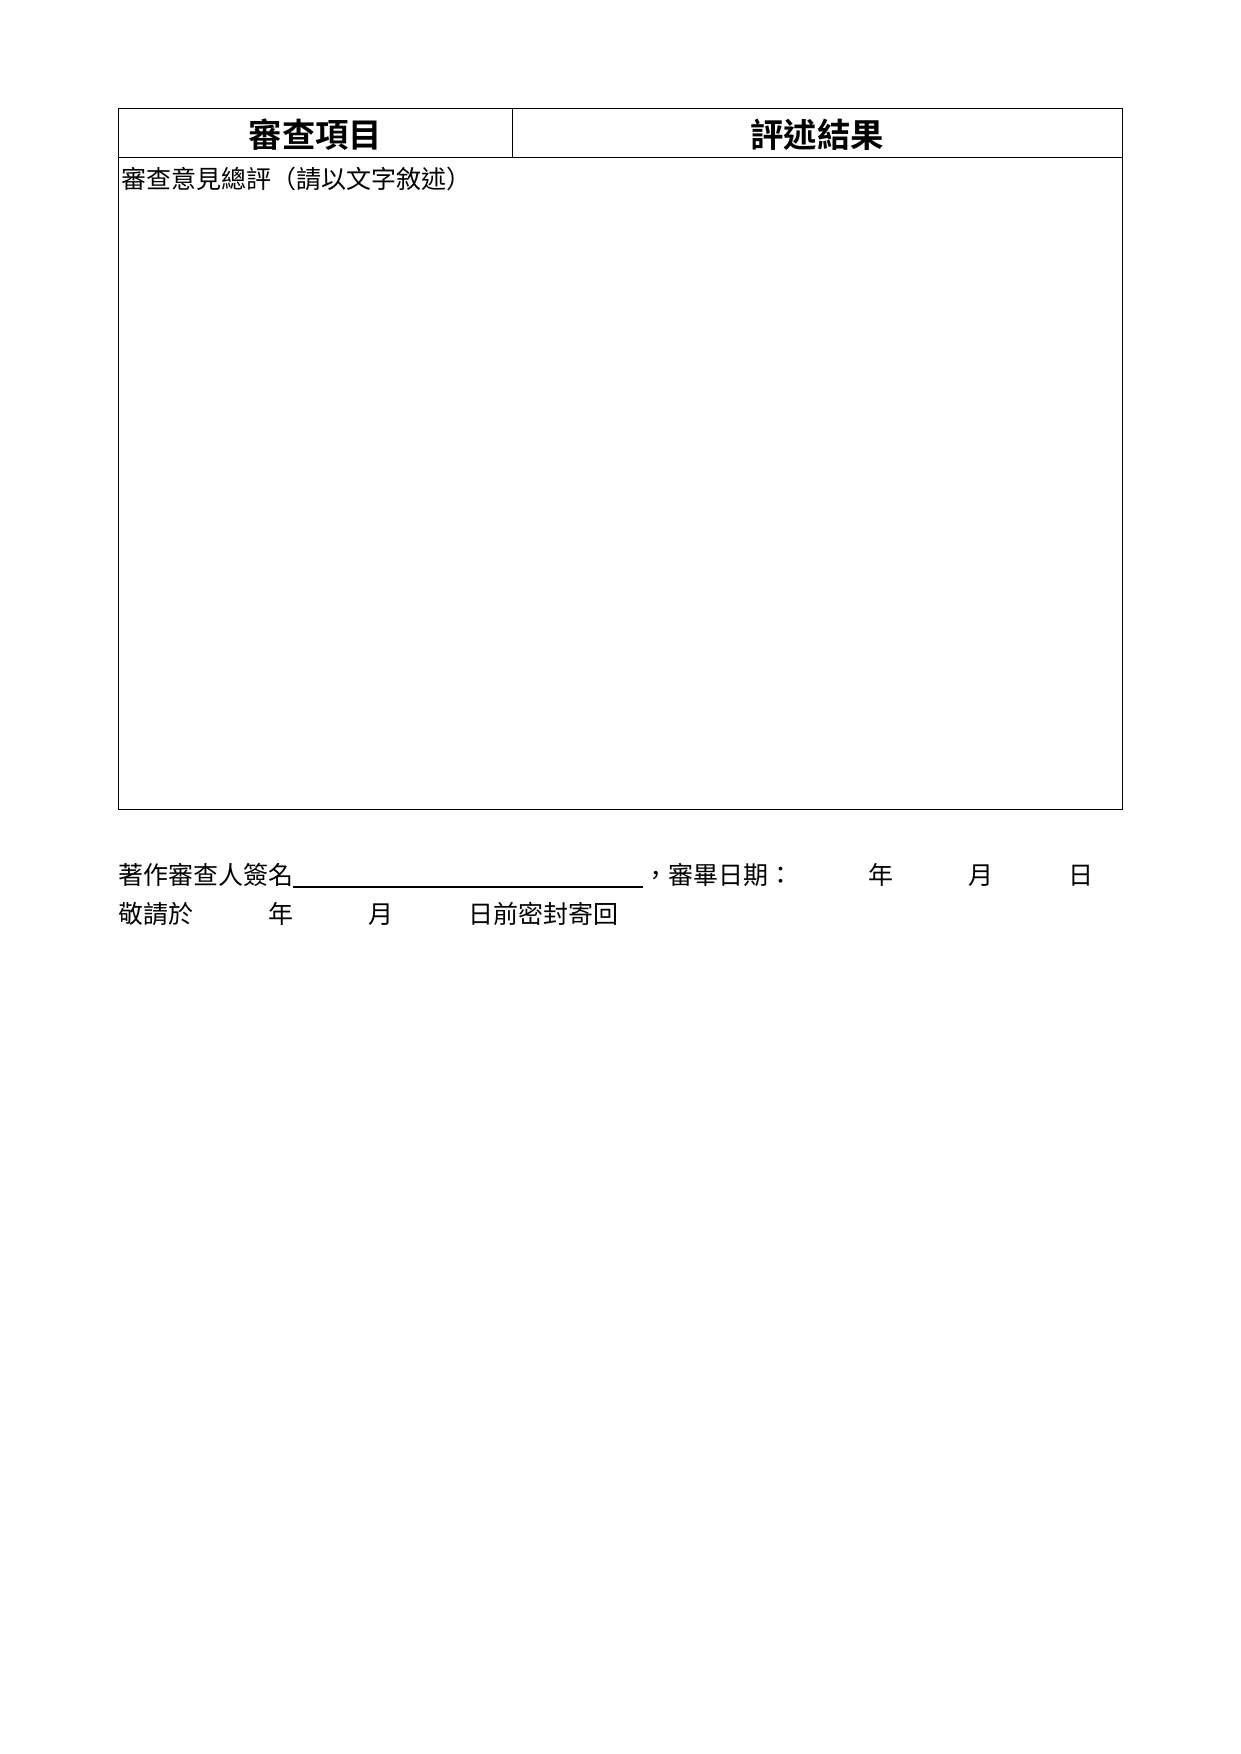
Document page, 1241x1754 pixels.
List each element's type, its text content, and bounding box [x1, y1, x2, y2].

text 著作審查人簽名 ，審畢日期： 年 月 日 [118, 870, 1122, 888]
table_header 評述結果 [513, 109, 1122, 157]
table_header 審查項目 [119, 109, 512, 157]
text 敬請於 年 月 日前密封寄回 [118, 909, 1122, 927]
table_cell 審查意見總評（請以文字敘述） [119, 158, 1122, 809]
